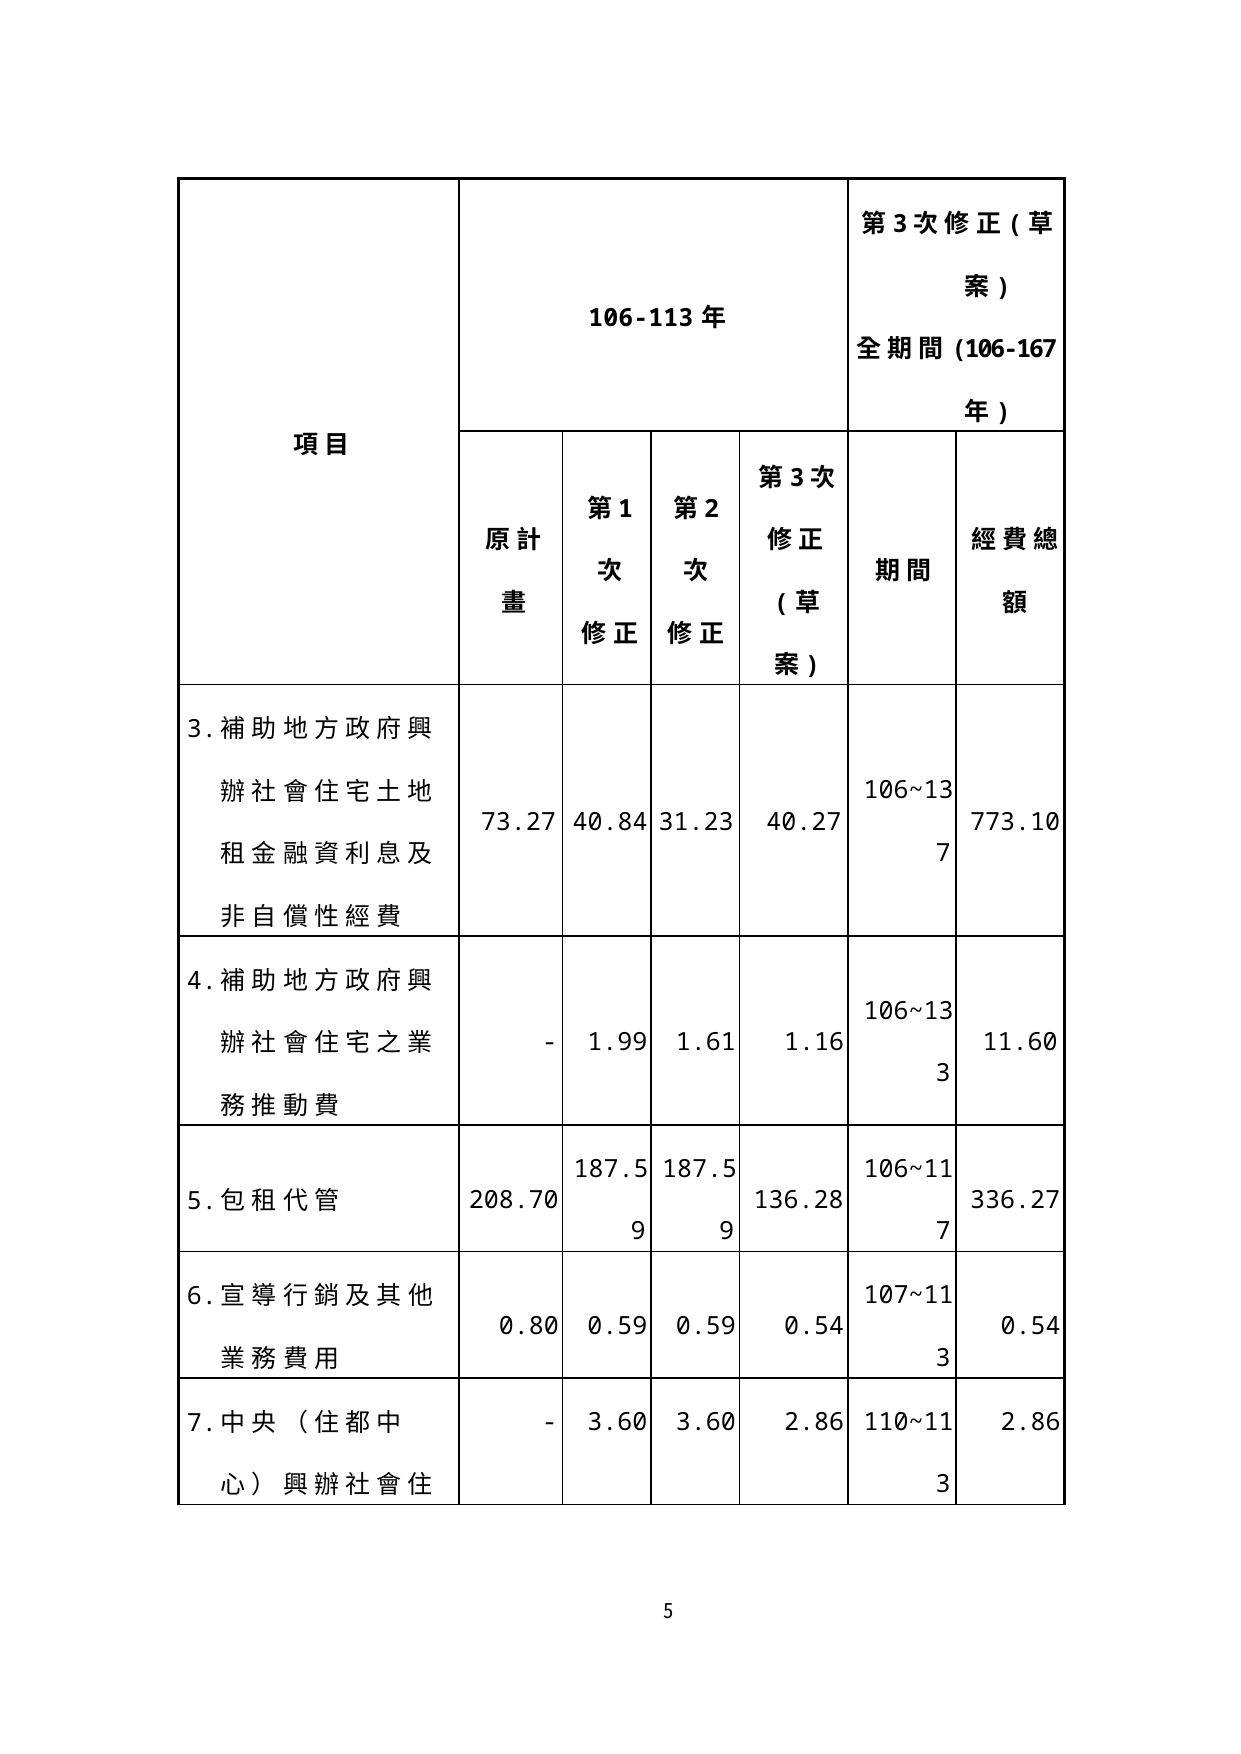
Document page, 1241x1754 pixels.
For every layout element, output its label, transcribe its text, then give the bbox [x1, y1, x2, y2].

table_cell 208.70 [460, 1126, 562, 1251]
table_cell 3.60 [563, 1379, 650, 1504]
table_header 第3次修正(草案) 全期間(106-167年) [849, 180, 1063, 430]
table_cell 3.60 [652, 1379, 739, 1504]
table_cell 40.84 [563, 685, 650, 935]
table_cell 106~133 [849, 937, 955, 1124]
table_cell 2.86 [957, 1379, 1063, 1504]
table_cell - [460, 937, 562, 1124]
table_cell 40.27 [740, 685, 847, 935]
table_cell 136.28 [740, 1126, 847, 1251]
table_cell 73.27 [460, 685, 562, 935]
table_cell 0.54 [957, 1252, 1063, 1377]
table_cell 187.59 [652, 1126, 739, 1251]
table_cell 336.27 [957, 1126, 1063, 1251]
table_cell 0.59 [652, 1252, 739, 1377]
table_cell 6.宣導行銷及其他業務費用 [180, 1252, 458, 1377]
table_cell 11.60 [957, 937, 1063, 1124]
table_cell 5.包租代管 [180, 1126, 458, 1251]
table_cell 3.補助地方政府興辦社會住宅土地租金融資利息及非自償性經費 [180, 685, 458, 935]
table_cell 106~137 [849, 685, 955, 935]
table_cell 1.99 [563, 937, 650, 1124]
table_cell 107~113 [849, 1252, 955, 1377]
table_cell 110~113 [849, 1379, 955, 1504]
table_cell 106~117 [849, 1126, 955, 1251]
table_cell 2.86 [740, 1379, 847, 1504]
table_cell 31.23 [652, 685, 739, 935]
table_cell 4.補助地方政府興辦社會住宅之業務推動費 [180, 937, 458, 1124]
table_cell 經費總額 [957, 432, 1063, 683]
table_cell - [460, 1379, 562, 1504]
table_cell 1.61 [652, 937, 739, 1124]
table_cell 0.59 [563, 1252, 650, 1377]
table_cell 原計畫 [460, 432, 562, 683]
table_cell 773.10 [957, 685, 1063, 935]
table_header 項目 [180, 180, 458, 683]
table_cell 期間 [849, 432, 955, 683]
table_cell 187.59 [563, 1126, 650, 1251]
table_cell 1.16 [740, 937, 847, 1124]
table_cell 第2次 修正 [652, 432, 739, 683]
table_cell 0.80 [460, 1252, 562, 1377]
table_cell 第1次 修正 [563, 432, 650, 683]
table_cell 第3次修正(草案) [740, 432, 847, 683]
table_header 106-113年 [460, 180, 847, 430]
table_cell 7.中央（住都中心）興辦社會住 [180, 1379, 458, 1504]
table_cell 0.54 [740, 1252, 847, 1377]
